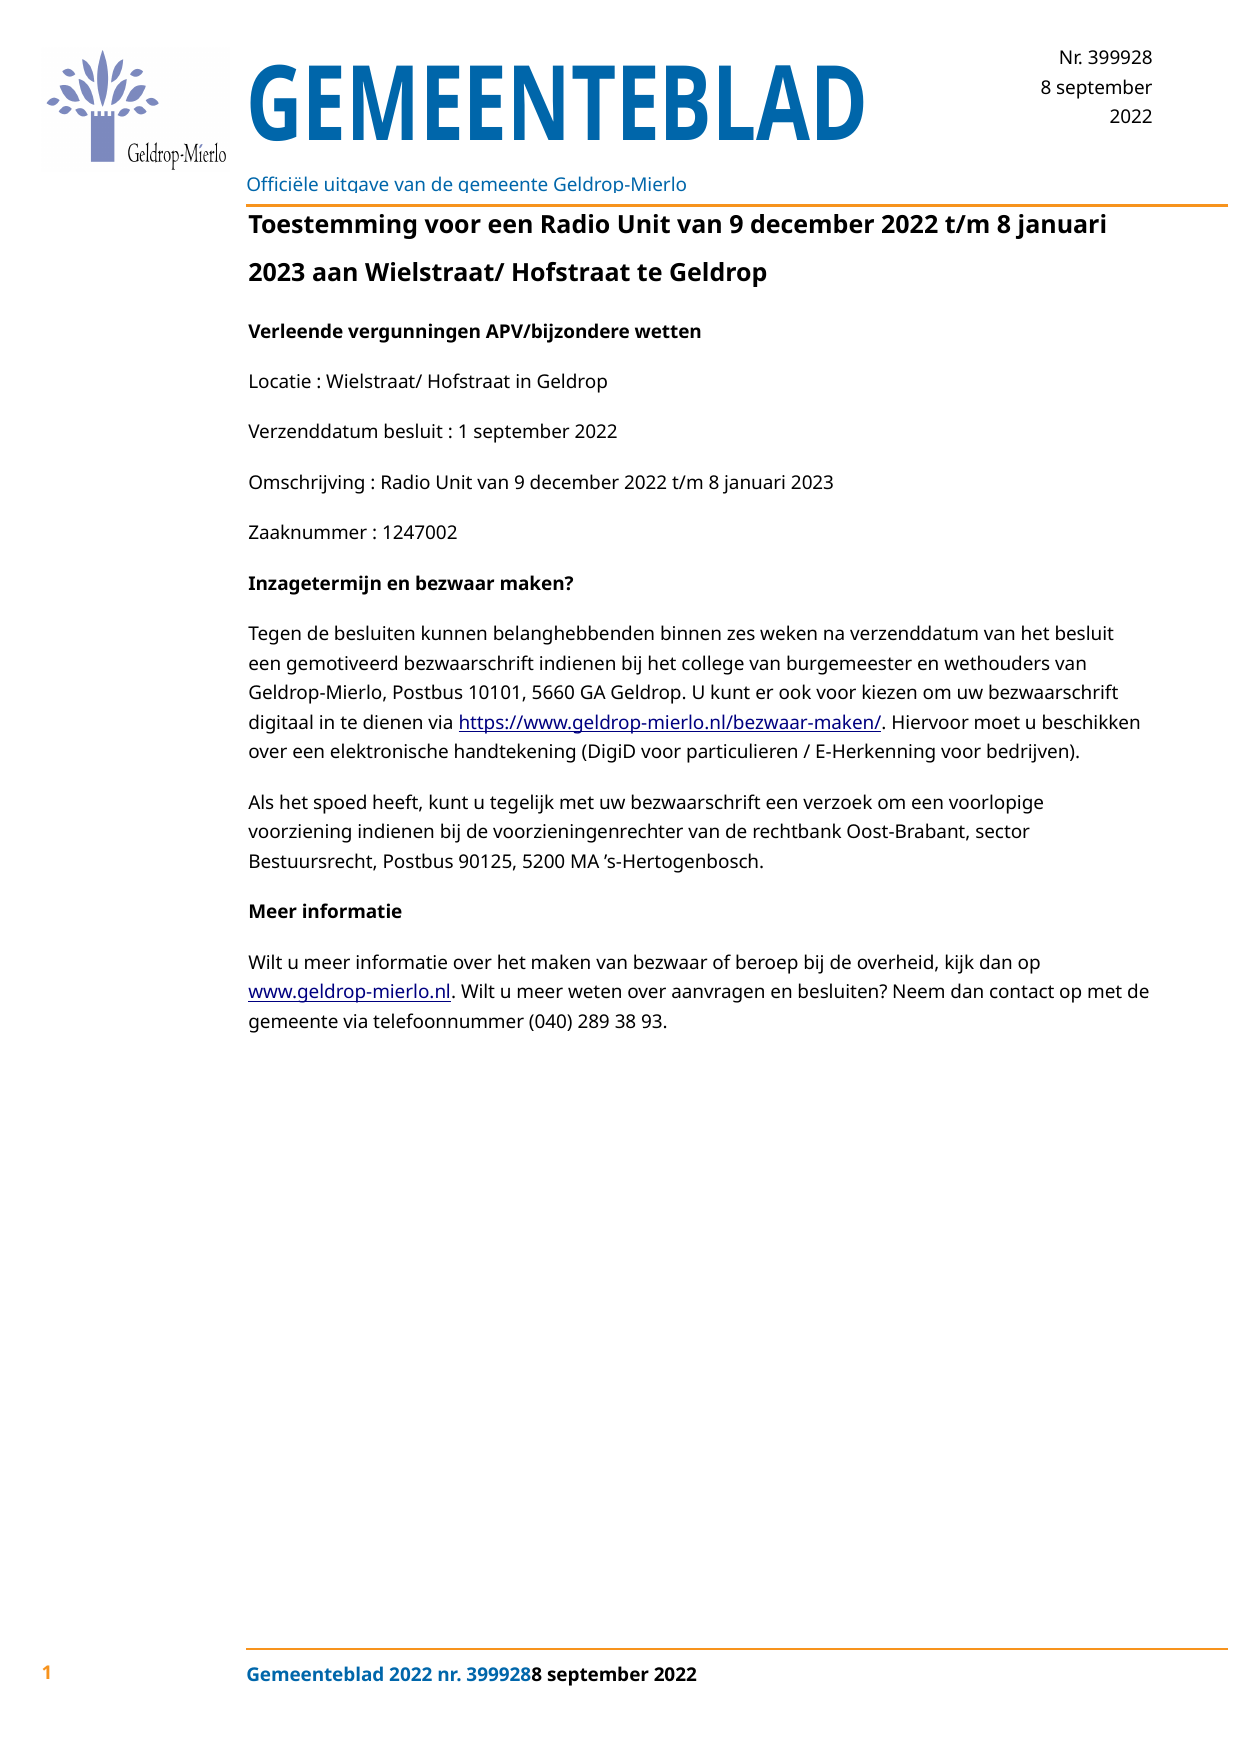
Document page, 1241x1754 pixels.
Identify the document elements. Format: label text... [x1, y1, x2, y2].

text Inzagetermijn en bezwaar maken? [248, 570, 1152, 596]
text Verzenddatum besluit : 1 september 2022 [248, 419, 1152, 444]
text Zaaknummer : 1247002 [248, 519, 1152, 545]
text Toestemming voor een Radio Unit van 9 december 2022 t/m 8 januari 2023 aan Wielstraat/ Hofstraat te Geldrop [248, 207, 1152, 288]
text Verleende vergunningen APV/bijzondere wetten [248, 318, 1152, 344]
text Meer informatie [248, 899, 1152, 924]
picture [41, 47, 231, 172]
text Omschrijving : Radio Unit van 9 december 2022 t/m 8 januari 2023 [248, 469, 1152, 495]
text Locatie : Wielstraat/ Hofstraat in Geldrop [248, 368, 1152, 394]
text Wilt u meer informatie over het maken van bezwaar of beroep bij de overheid, kijk dan op www.geldrop-mierlo.nl. Wilt u meer weten over aanvragen en besluiten? Neem dan contact op met de gemeente via telefoonnummer (040) 289 38 93. [248, 949, 1152, 1034]
text Tegen de besluiten kunnen belanghebbenden binnen zes weken na verzenddatum van het besluit een gemotiveerd bezwaarschrift indienen bij het college van burgemeester en wethouders van Geldrop-Mierlo, Postbus 10101, 5660 GA Geldrop. U kunt er ook voor kiezen om uw bezwaarschrift digitaal in te dienen via https://www.geldrop-mierlo.nl/bezwaar-maken/. Hiervoor moet u beschikken over een elektronische handtekening (DigiD voor particulieren / E-Herkenning voor bedrijven). [248, 620, 1152, 764]
text Als het spoed heeft, kunt u tegelijk met uw bezwaarschrift een verzoek om een voorlopige voorziening indienen bij de voorzieningenrechter van de rechtbank Oost-Brabant, sector Bestuursrecht, Postbus 90125, 5200 MA ’s-Hertogenbosch. [248, 789, 1152, 874]
